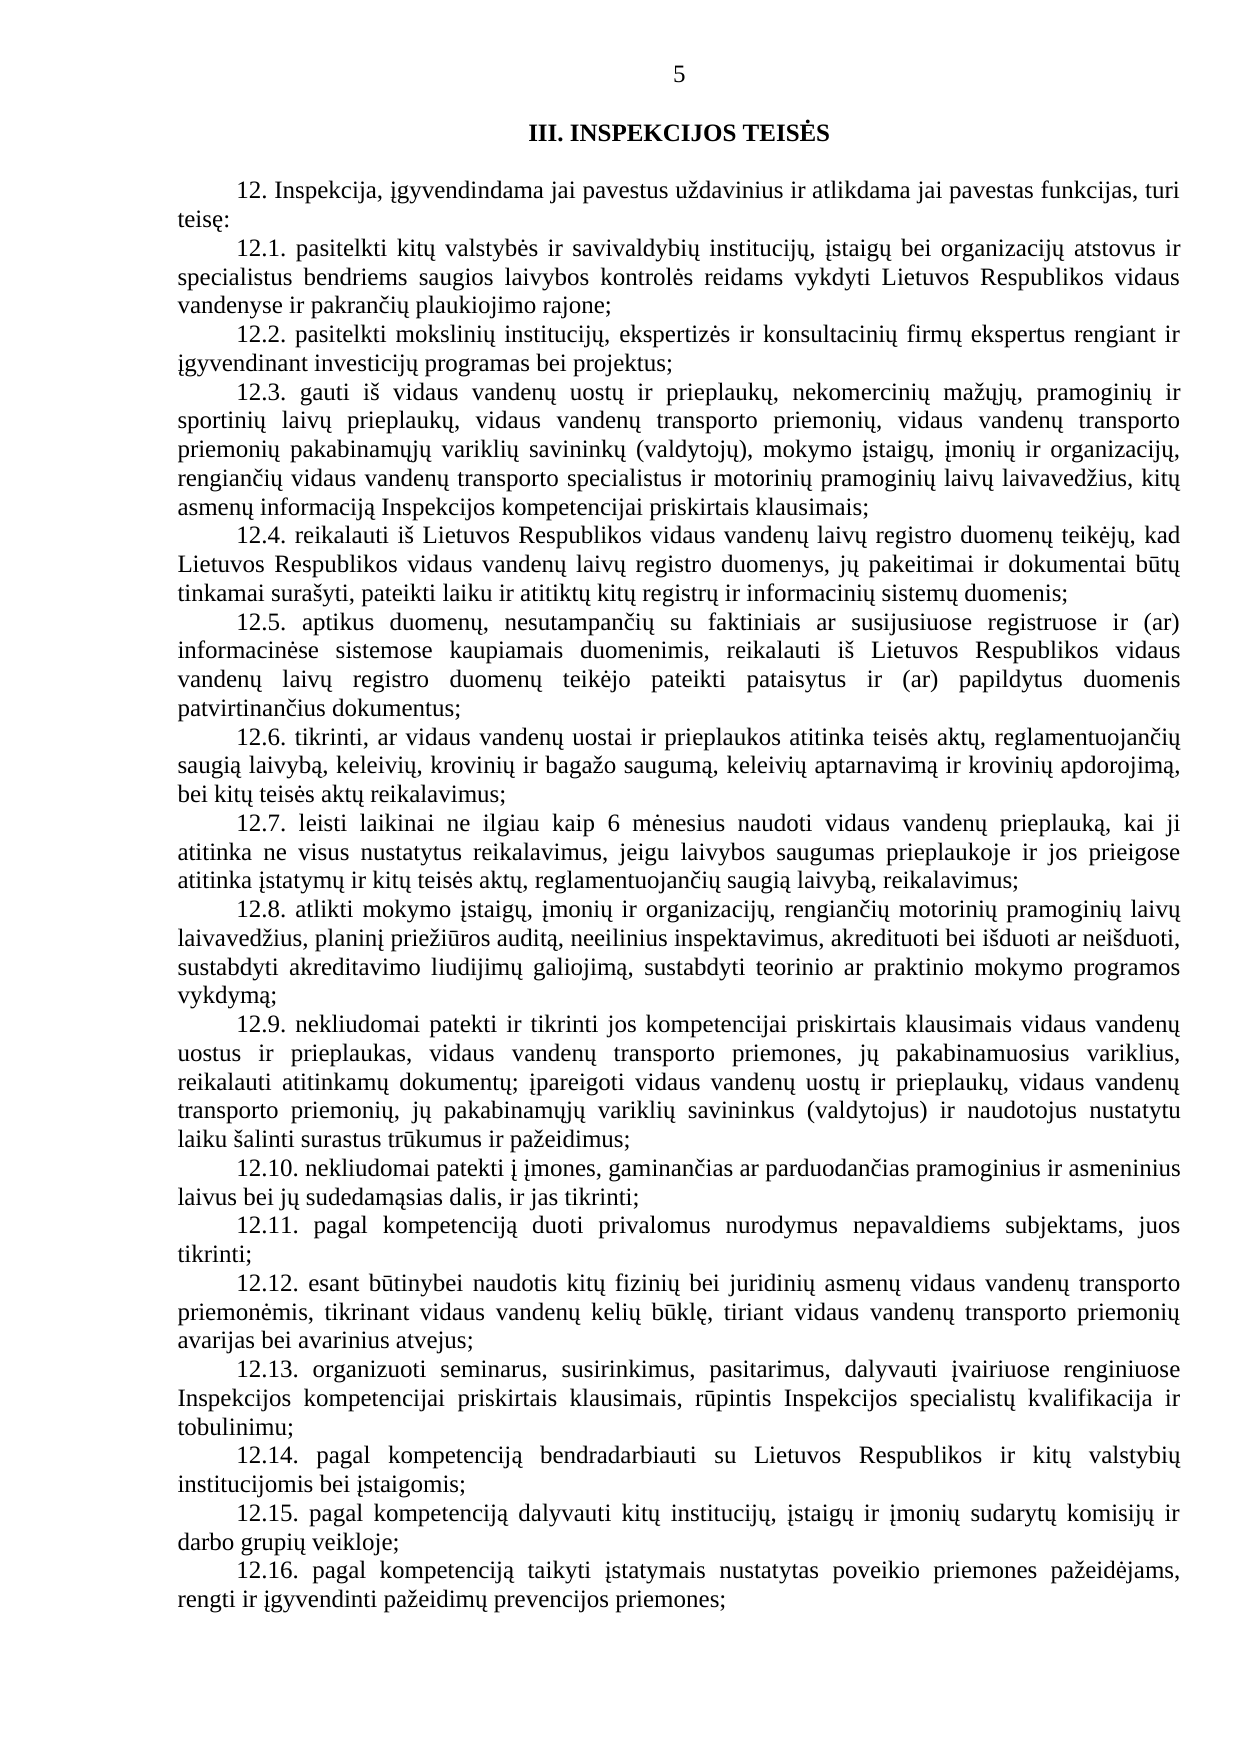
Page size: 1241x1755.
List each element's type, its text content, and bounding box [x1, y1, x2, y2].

text 12.2. pasitelkti mokslinių institucijų, ekspertizės ir konsultacinių firmų ekspertus rengiant ir įgyvendinant investicijų programas bei projektus; [177, 319, 1181, 377]
text 12. Inspekcija, įgyvendindama jai pavestus uždavinius ir atlikdama jai pavestas funkcijas, turi teisę: [177, 176, 1181, 233]
text 12.11. pagal kompetenciją duoti privalomus nurodymus nepavaldiems subjektams, juos tikrinti; [177, 1211, 1181, 1268]
text 12.3. gauti iš vidaus vandenų uostų ir prieplaukų, nekomercinių mažųjų, pramoginių ir sportinių laivų prieplaukų, vidaus vandenų transporto priemonių, vidaus vandenų transporto priemonių pakabinamųjų variklių savininkų (valdytojų), mokymo įstaigų, įmonių ir organizacijų, rengiančių vidaus vandenų transporto specialistus ir motorinių pramoginių laivų laivavedžius, kitų asmenų informaciją Inspekcijos kompetencijai priskirtais klausimais; [177, 377, 1181, 521]
text 12.9. nekliudomai patekti ir tikrinti jos kompetencijai priskirtais klausimais vidaus vandenų uostus ir prieplaukas, vidaus vandenų transporto priemones, jų pakabinamuosius variklius, reikalauti atitinkamų dokumentų; įpareigoti vidaus vandenų uostų ir prieplaukų, vidaus vandenų transporto priemonių, jų pakabinamųjų variklių savininkus (valdytojus) ir naudotojus nustatytu laiku šalinti surastus trūkumus ir pažeidimus; [177, 1009, 1181, 1153]
text 12.16. pagal kompetenciją taikyti įstatymais nustatytas poveikio priemones pažeidėjams, rengti ir įgyvendinti pažeidimų prevencijos priemones; [177, 1556, 1181, 1613]
text 12.6. tikrinti, ar vidaus vandenų uostai ir prieplaukos atitinka teisės aktų, reglamentuojančių saugią laivybą, keleivių, krovinių ir bagažo saugumą, keleivių aptarnavimą ir krovinių apdorojimą, bei kitų teisės aktų reikalavimus; [177, 722, 1181, 808]
text 12.4. reikalauti iš Lietuvos Respublikos vidaus vandenų laivų registro duomenų teikėjų, kad Lietuvos Respublikos vidaus vandenų laivų registro duomenys, jų pakeitimai ir dokumentai būtų tinkamai surašyti, pateikti laiku ir atitiktų kitų registrų ir informacinių sistemų duomenis; [177, 521, 1181, 607]
text 12.5. aptikus duomenų, nesutampančių su faktiniais ar susijusiuose registruose ir (ar) informacinėse sistemose kaupiamais duomenimis, reikalauti iš Lietuvos Respublikos vidaus vandenų laivų registro duomenų teikėjo pateikti pataisytus ir (ar) papildytus duomenis patvirtinančius dokumentus; [177, 607, 1181, 722]
text 12.1. pasitelkti kitų valstybės ir savivaldybių institucijų, įstaigų bei organizacijų atstovus ir specialistus bendriems saugios laivybos kontrolės reidams vykdyti Lietuvos Respublikos vidaus vandenyse ir pakrančių plaukiojimo rajone; [177, 233, 1181, 319]
text 12.14. pagal kompetenciją bendradarbiauti su Lietuvos Respublikos ir kitų valstybių institucijomis bei įstaigomis; [177, 1441, 1181, 1498]
text 12.10. nekliudomai patekti į įmones, gaminančias ar parduodančias pramoginius ir asmeninius laivus bei jų sudedamąsias dalis, ir jas tikrinti; [177, 1153, 1181, 1211]
text 12.7. leisti laikinai ne ilgiau kaip 6 mėnesius naudoti vidaus vandenų prieplauką, kai ji atitinka ne visus nustatytus reikalavimus, jeigu laivybos saugumas prieplaukoje ir jos prieigose atitinka įstatymų ir kitų teisės aktų, reglamentuojančių saugią laivybą, reikalavimus; [177, 808, 1181, 894]
text 12.12. esant būtinybei naudotis kitų fizinių bei juridinių asmenų vidaus vandenų transporto priemonėmis, tikrinant vidaus vandenų kelių būklę, tiriant vidaus vandenų transporto priemonių avarijas bei avarinius atvejus; [177, 1268, 1181, 1354]
text 12.13. organizuoti seminarus, susirinkimus, pasitarimus, dalyvauti įvairiuose renginiuose Inspekcijos kompetencijai priskirtais klausimais, rūpintis Inspekcijos specialistų kvalifikacija ir tobulinimu; [177, 1354, 1181, 1441]
text 12.8. atlikti mokymo įstaigų, įmonių ir organizacijų, rengiančių motorinių pramoginių laivų laivavedžius, planinį priežiūros auditą, neeilinius inspektavimus, akredituoti bei išduoti ar neišduoti, sustabdyti akreditavimo liudijimų galiojimą, sustabdyti teorinio ar praktinio mokymo programos vykdymą; [177, 894, 1181, 1009]
text III. INSPEKCIJOS TEISĖS [177, 118, 1181, 147]
text 12.15. pagal kompetenciją dalyvauti kitų institucijų, įstaigų ir įmonių sudarytų komisijų ir darbo grupių veikloje; [177, 1498, 1181, 1556]
